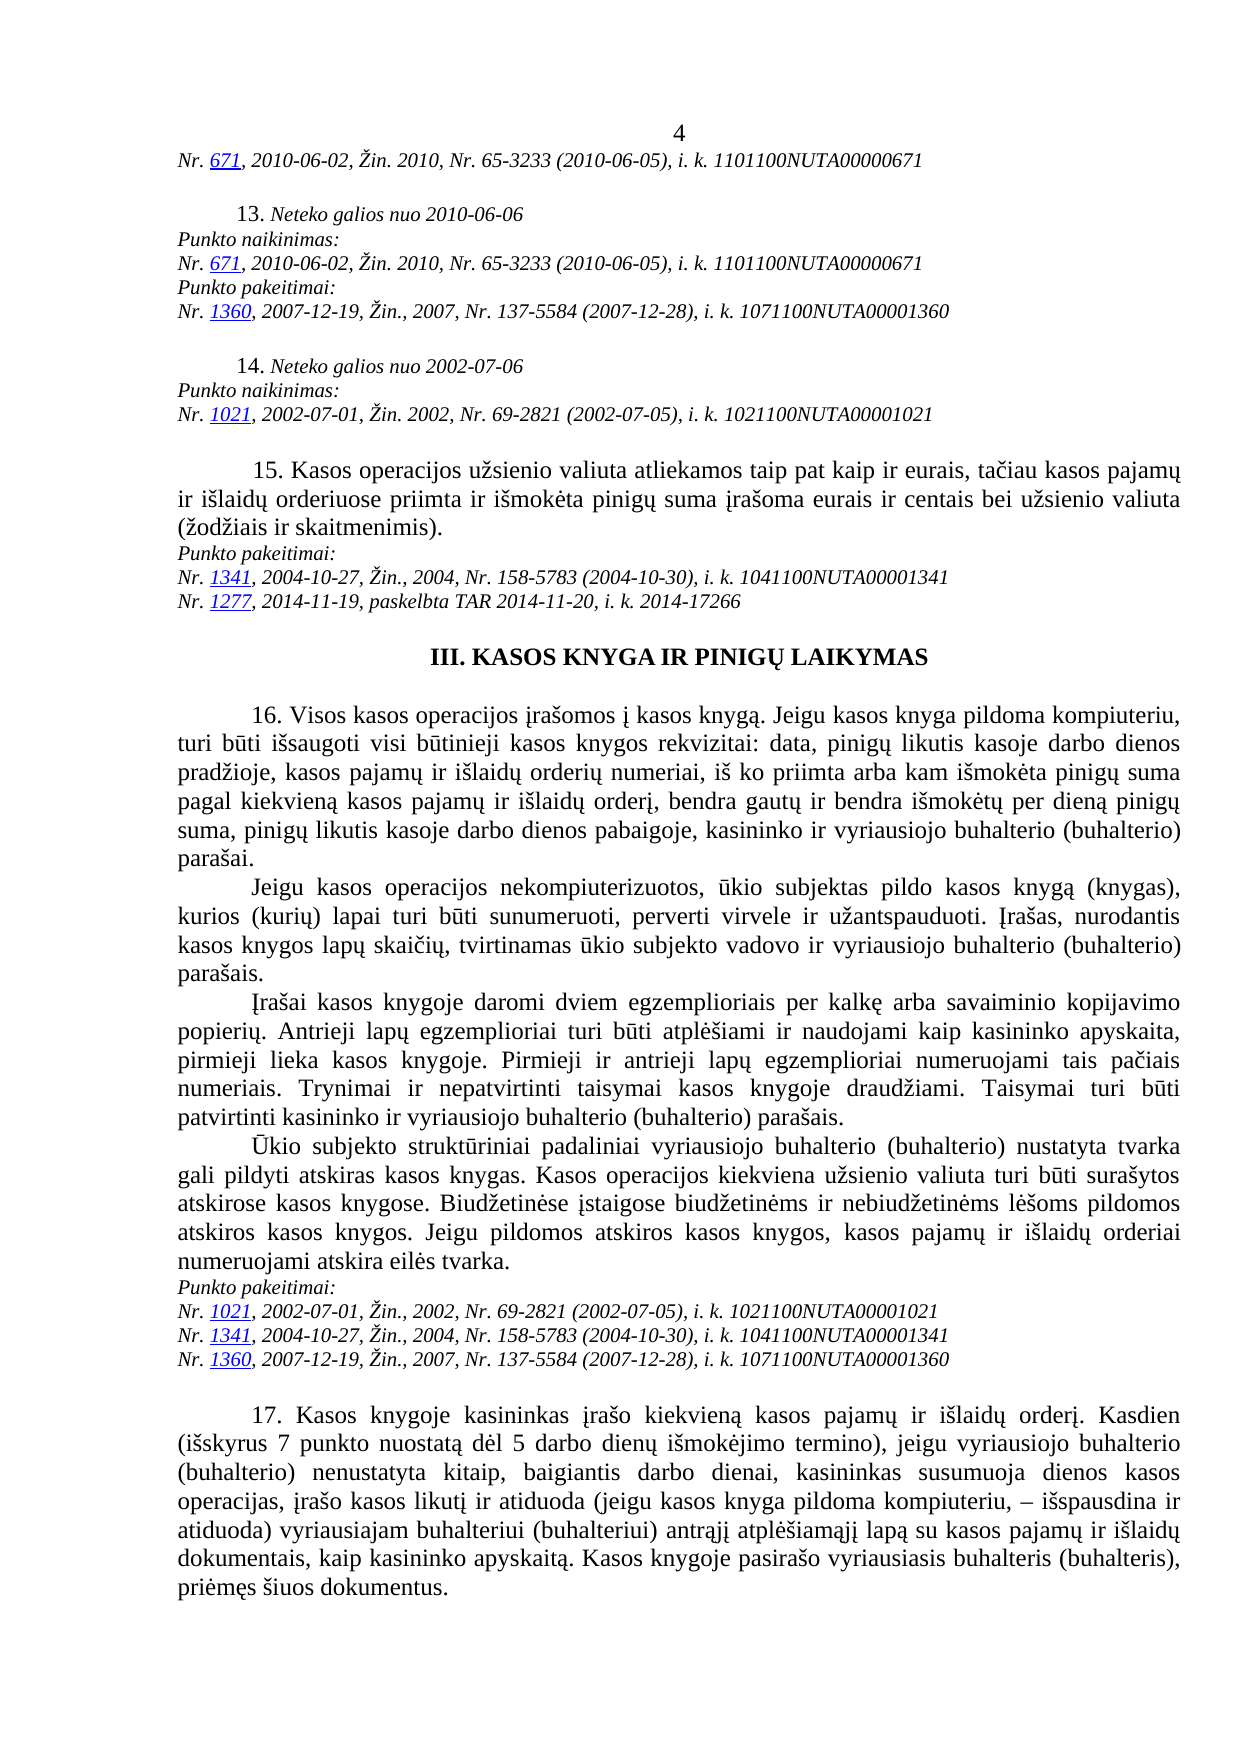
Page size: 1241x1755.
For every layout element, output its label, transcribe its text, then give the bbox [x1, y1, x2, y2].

text 13. Neteko galios nuo 2010-06-06 [177, 200, 1181, 227]
text Ūkio subjekto struktūriniai padaliniai vyriausiojo buhalterio (buhalterio) nustatyta tvarka gali pildyti atskiras kasos knygas. Kasos operacijos kiekviena užsienio valiuta turi būti surašytos atskirose kasos knygose. Biudžetinėse įstaigose biudžetinėms ir nebiudžetinėms lėšoms pildomos atskiros kasos knygos. Jeigu pildomos atskiros kasos knygos, kasos pajamų ir išlaidų orderiai numeruojami atskira eilės tvarka. [177, 1131, 1181, 1275]
text Nr. 1341, 2004-10-27, Žin., 2004, Nr. 158-5783 (2004-10-30), i. k. 1041100NUTA00001341 [177, 1323, 1181, 1347]
text Punkto pakeitimai: [177, 275, 1181, 299]
text Nr. 671, 2010-06-02, Žin. 2010, Nr. 65-3233 (2010-06-05), i. k. 1101100NUTA00000671 [177, 148, 1181, 172]
text Punkto naikinimas: [177, 378, 1181, 402]
text Nr. 1021, 2002-07-01, Žin., 2002, Nr. 69-2821 (2002-07-05), i. k. 1021100NUTA00001021 [177, 1299, 1181, 1323]
text Nr. 1021, 2002-07-01, Žin. 2002, Nr. 69-2821 (2002-07-05), i. k. 1021100NUTA00001021 [177, 402, 1181, 426]
text Jeigu kasos operacijos nekompiuterizuotos, ūkio subjektas pildo kasos knygą (knygas), kurios (kurių) lapai turi būti sunumeruoti, perverti virvele ir užantspauduoti. Įrašas, nurodantis kasos knygos lapų skaičių, tvirtinamas ūkio subjekto vadovo ir vyriausiojo buhalterio (buhalterio) parašais. [177, 872, 1181, 987]
text Punkto pakeitimai: [177, 1275, 1181, 1299]
text Nr. 1277, 2014-11-19, paskelbta TAR 2014-11-20, i. k. 2014-17266 [177, 589, 1181, 613]
text Punkto pakeitimai: [177, 541, 1181, 565]
text 17. Kasos knygoje kasininkas įrašo kiekvieną kasos pajamų ir išlaidų orderį. Kasdien (išskyrus 7 punkto nuostatą dėl 5 darbo dienų išmokėjimo termino), jeigu vyriausiojo buhalterio (buhalterio) nenustatyta kitaip, baigiantis darbo dienai, kasininkas susumuoja dienos kasos operacijas, įrašo kasos likutį ir atiduoda (jeigu kasos knyga pildoma kompiuteriu, – išspausdina ir atiduoda) vyriausiajam buhalteriui (buhalteriui) antrąjį atplėšiamąjį lapą su kasos pajamų ir išlaidų dokumentais, kaip kasininko apyskaitą. Kasos knygoje pasirašo vyriausiasis buhalteris (buhalteris), priėmęs šiuos dokumentus. [177, 1400, 1181, 1601]
text Nr. 1360, 2007-12-19, Žin., 2007, Nr. 137-5584 (2007-12-28), i. k. 1071100NUTA00001360 [177, 299, 1181, 323]
text 16. Visos kasos operacijos įrašomos į kasos knygą. Jeigu kasos knyga pildoma kompiuteriu, turi būti išsaugoti visi būtinieji kasos knygos rekvizitai: data, pinigų likutis kasoje darbo dienos pradžioje, kasos pajamų ir išlaidų orderių numeriai, iš ko priimta arba kam išmokėta pinigų suma pagal kiekvieną kasos pajamų ir išlaidų orderį, bendra gautų ir bendra išmokėtų per dieną pinigų suma, pinigų likutis kasoje darbo dienos pabaigoje, kasininko ir vyriausiojo buhalterio (buhalterio) parašai. [177, 700, 1181, 872]
text III. KASOS KNYGA IR PINIGŲ LAIKYMAS [177, 642, 1181, 671]
text 14. Neteko galios nuo 2002-07-06 [177, 352, 1181, 378]
text Punkto naikinimas: [177, 227, 1181, 251]
text Nr. 671, 2010-06-02, Žin. 2010, Nr. 65-3233 (2010-06-05), i. k. 1101100NUTA00000671 [177, 251, 1181, 275]
text Įrašai kasos knygoje daromi dviem egzemplioriais per kalkę arba savaiminio kopijavimo popierių. Antrieji lapų egzemplioriai turi būti atplėšiami ir naudojami kaip kasininko apyskaita, pirmieji lieka kasos knygoje. Pirmieji ir antrieji lapų egzemplioriai numeruojami tais pačiais numeriais. Trynimai ir nepatvirtinti taisymai kasos knygoje draudžiami. Taisymai turi būti patvirtinti kasininko ir vyriausiojo buhalterio (buhalterio) parašais. [177, 987, 1181, 1131]
text Nr. 1341, 2004-10-27, Žin., 2004, Nr. 158-5783 (2004-10-30), i. k. 1041100NUTA00001341 [177, 565, 1181, 589]
text 15. Kasos operacijos užsienio valiuta atliekamos taip pat kaip ir eurais, tačiau kasos pajamų ir išlaidų orderiuose priimta ir išmokėta pinigų suma įrašoma eurais ir centais bei užsienio valiuta (žodžiais ir skaitmenimis). [177, 455, 1181, 541]
text Nr. 1360, 2007-12-19, Žin., 2007, Nr. 137-5584 (2007-12-28), i. k. 1071100NUTA00001360 [177, 1347, 1181, 1371]
